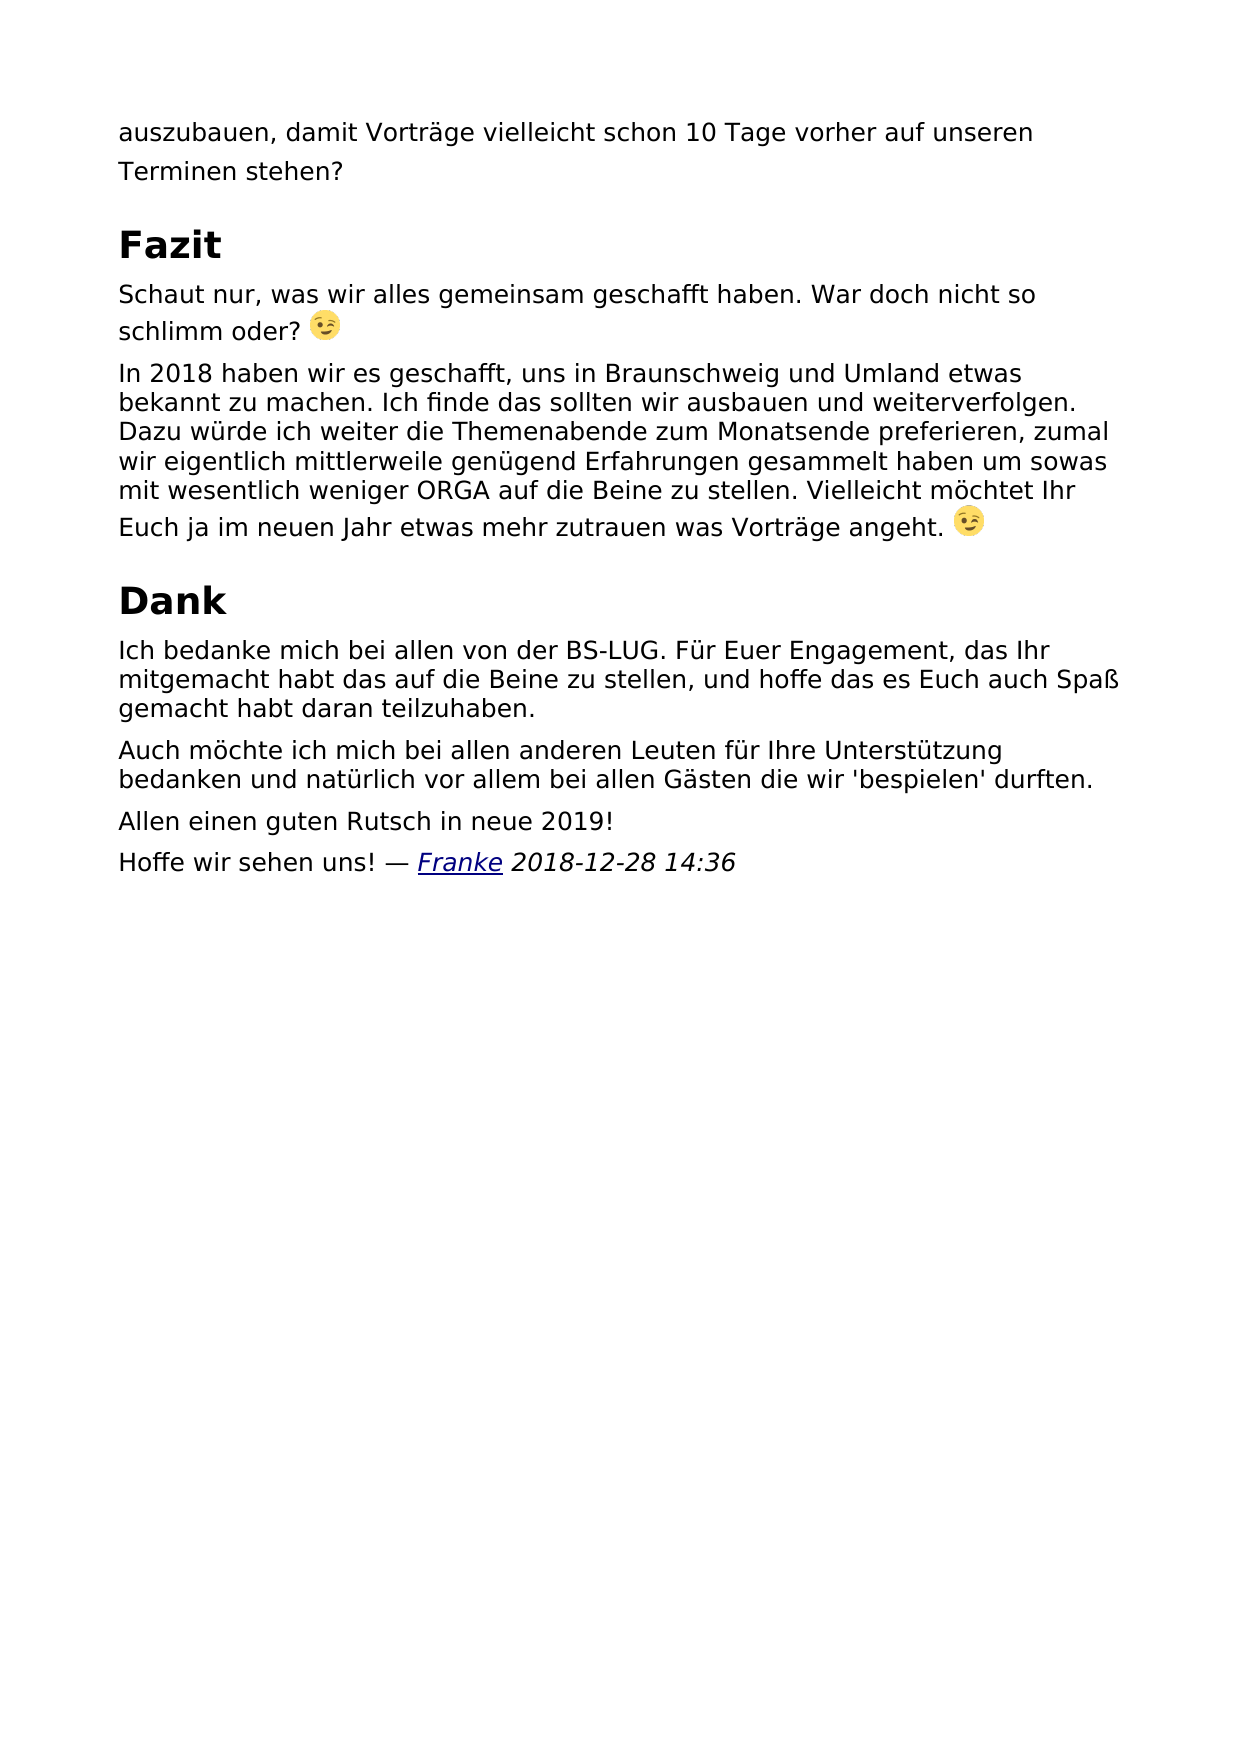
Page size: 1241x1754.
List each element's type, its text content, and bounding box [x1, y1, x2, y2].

text Auch möchte ich mich bei allen anderen Leuten für Ihre Unterstützung bedanken und natürlich vor allem bei allen Gästen die wir 'bespielen' durften. [118, 736, 1122, 794]
text Schaut nur, was wir alles gemeinsam geschafft haben. War doch nicht so schlimm oder? [118, 280, 1122, 347]
text Ich bedanke mich bei allen von der BS-LUG. Für Euer Engagement, das Ihr mitgemacht habt das auf die Beine zu stellen, und hoffe das es Euch auch Spaß gemacht habt daran teilzuhaben. [118, 636, 1122, 723]
subtitle Dank [118, 580, 1122, 623]
text Allen einen guten Rutsch in neue 2019! [118, 807, 1122, 836]
subtitle Fazit [118, 224, 1122, 268]
text In 2018 haben wir es geschafft, uns in Braunschweig und Umland etwas bekannt zu machen. Ich finde das sollten wir ausbauen und weiterverfolgen. Dazu würde ich weiter die Themenabende zum Monatsende preferieren, zumal wir eigentlich mittlerweile genügend Erfahrungen gesammelt haben um sowas mit wesentlich weniger ORGA auf die Beine zu stellen. Vielleicht möchtet Ihr Euch ja im neuen Jahr etwas mehr zutrauen was Vorträge angeht. [118, 359, 1122, 542]
text Hoffe wir sehen uns! — Franke 2018-12-28 14:36 [118, 848, 1122, 877]
picture [953, 505, 985, 537]
picture [309, 309, 341, 341]
text auszubauen, damit Vorträge vielleicht schon 10 Tage vorher auf unseren Terminen stehen? [118, 118, 1122, 187]
